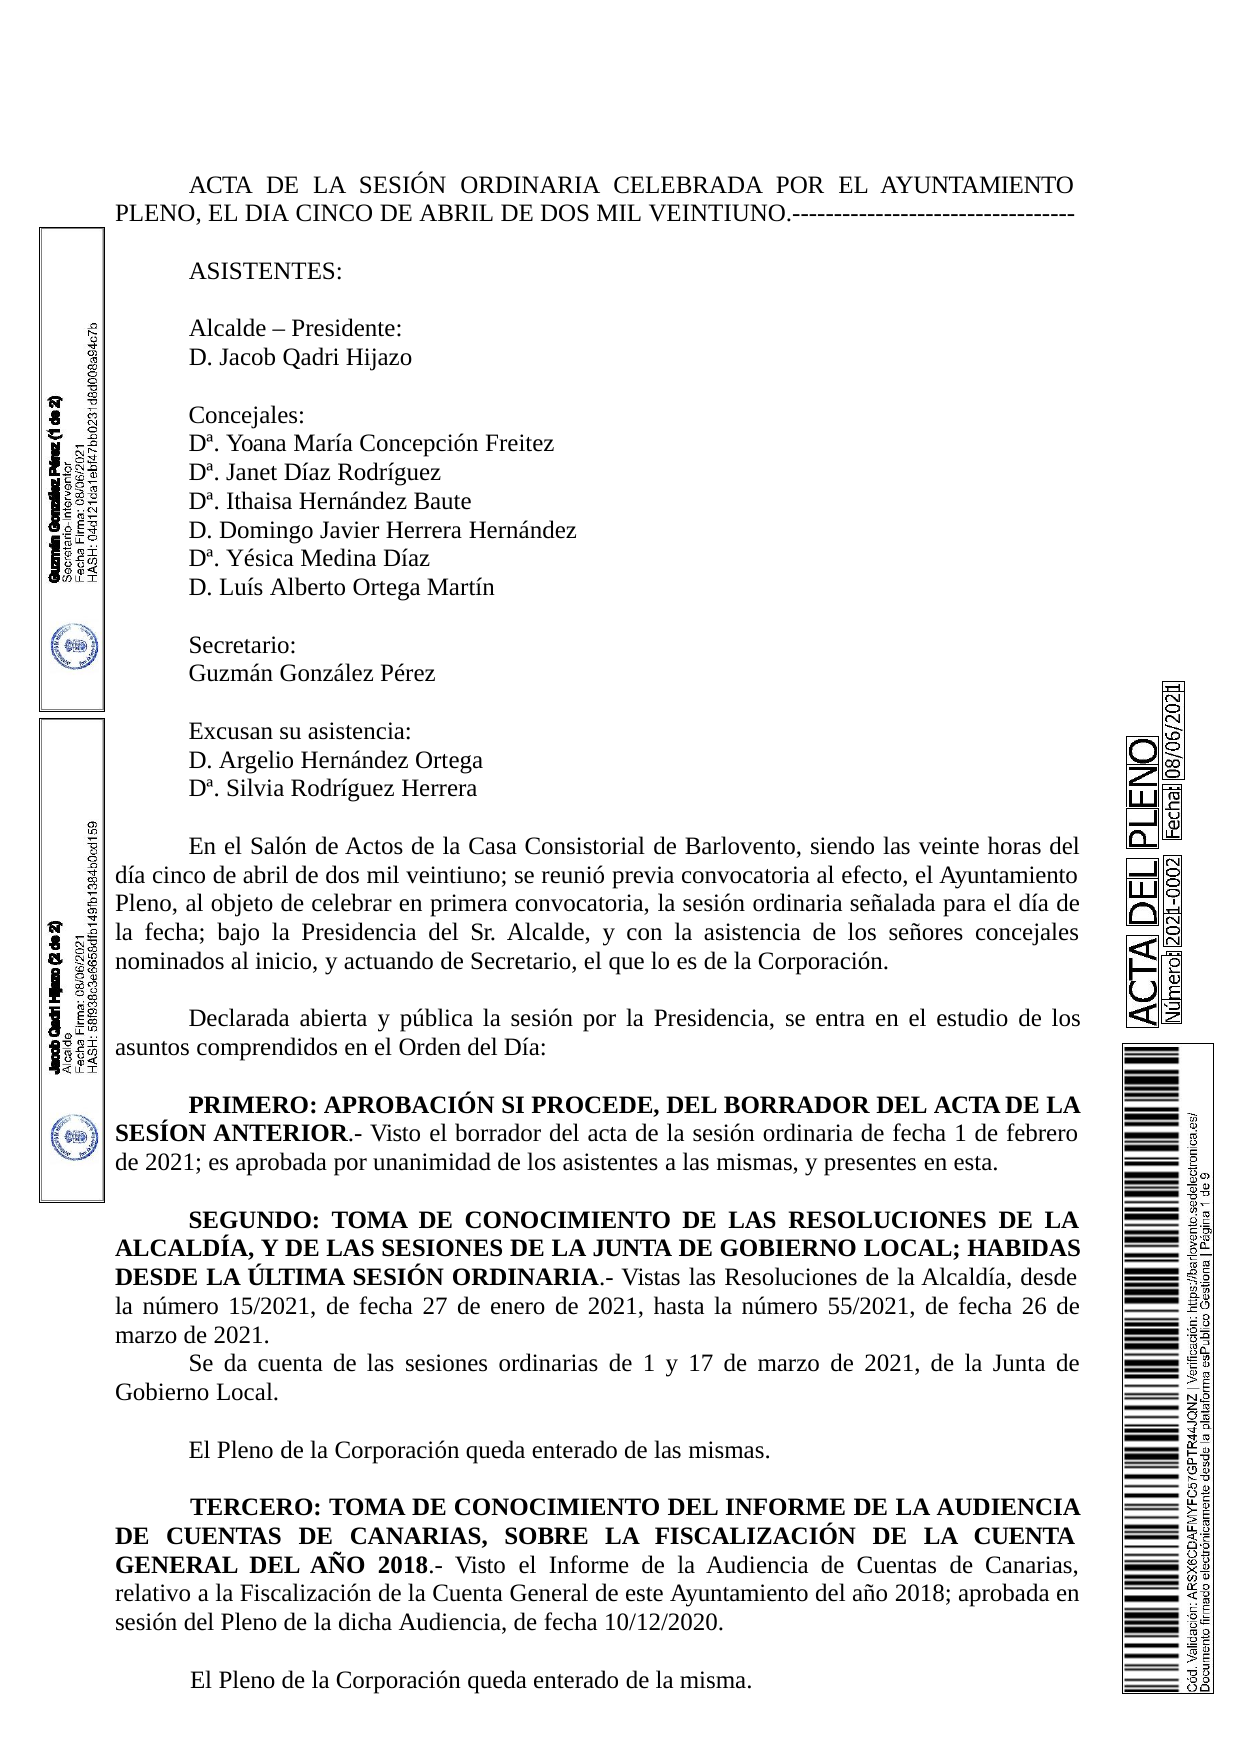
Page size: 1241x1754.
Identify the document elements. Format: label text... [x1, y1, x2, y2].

picture [1127, 737, 1158, 764]
picture [1163, 785, 1181, 789]
text D. Luís Alberto Ortega Martín [188, 573, 518, 601]
text Alcalde – Presidente: [188, 315, 437, 342]
text GENERAL DEL AÑO 2018.- Visto el Informe de la Audiencia de Cuentas de Canarias, [115, 1551, 1104, 1579]
picture [1163, 790, 1181, 839]
text Dª. Silvia Rodríguez Herrera [188, 775, 507, 802]
text DESDE LA ÚLTIMA SESIÓN ORDINARIA.- Vistas las Resoluciones de la Alcaldía, desde [115, 1263, 1104, 1291]
text Se da cuenta de las sesiones ordinarias de 1 y 17 de marzo de 2021, de la Junta de [188, 1350, 1104, 1377]
text TERCERO: TOMA DE CONOCIMIENTO DEL INFORME DE LA AUDIENCIA [190, 1493, 1104, 1521]
picture [1127, 859, 1158, 878]
picture [1126, 765, 1159, 808]
text SESÍON ANTERIOR.- Visto el borrador del acta de la sesión ordinaria de fecha 1 de febrero [115, 1120, 1104, 1147]
text SEGUNDO: TOMA DE CONOCIMIENTO DE LAS RESOLUCIONES DE LA [188, 1206, 1104, 1234]
text Excusan su asistencia: [188, 717, 507, 745]
text la número 15/2021, de fecha 27 de enero de 2021, hasta la número 55/2021, de fecha 26 de [115, 1292, 1104, 1320]
text marzo de 2021. [115, 1321, 1104, 1349]
text Dª. Yésica Medina Díaz [188, 545, 601, 572]
text Guzmán González Pérez [188, 660, 460, 687]
text PLENO, EL DIA CINCO DE ABRIL DE DOS MIL VEINTIUNO.---------------------------------- [115, 200, 1104, 227]
picture [1127, 936, 1158, 1027]
picture [1164, 856, 1181, 913]
text la fecha; bajo la Presidencia del Sr. Alcalde, y con la asistencia de los señores concejales [115, 918, 1103, 946]
picture [40, 719, 104, 1202]
picture [1163, 692, 1184, 779]
text relativo a la Fiscalización de la Cuenta General de este Ayuntamiento del año 2018; aprobada en [115, 1580, 1104, 1607]
text asuntos comprendidos en el Orden del Día: [115, 1033, 1104, 1061]
text PRIMERO: APROBACIÓN SI PROCEDE, DEL BORRADOR DEL ACTA DE LA [188, 1091, 1104, 1119]
text Gobierno Local. [115, 1378, 1104, 1406]
picture [1163, 682, 1184, 691]
text ASISTENTES: [188, 257, 368, 285]
text D. Jacob Qadri Hijazo [188, 343, 437, 371]
text DE CUENTAS DE CANARIAS, SOBRE LA FISCALIZACIÓN DE LA CUENTA [115, 1522, 1104, 1550]
text El Pleno de la Corporación queda enterado de las mismas. [188, 1436, 795, 1464]
text Dª. Ithaisa Hernández Baute [188, 487, 601, 515]
text Secretario: [188, 631, 460, 659]
text D. Argelio Hernández Ortega [188, 746, 507, 774]
picture [1162, 956, 1181, 999]
text ACTA DE LA SESIÓN ORDINARIA CELEBRADA POR EL AYUNTAMIENTO [188, 171, 1104, 199]
picture [1162, 1000, 1181, 1023]
picture [1123, 1044, 1213, 1693]
text D. Domingo Javier Herrera Hernández [188, 516, 601, 544]
text Declarada abierta y pública la sesión por la Presidencia, se entra en el estudio de los [188, 1005, 1104, 1032]
picture [1127, 879, 1158, 925]
text día cinco de abril de dos mil veintiuno; se reunió previa convocatoria al efecto, el Ayuntamiento [115, 861, 1103, 889]
text Concejales: [188, 401, 601, 429]
text de 2021; es aprobada por unanimidad de los asistentes a las mismas, y presentes en esta. [115, 1148, 1104, 1176]
picture [1164, 914, 1181, 946]
text En el Salón de Actos de la Casa Consistorial de Barlovento, siendo las veinte horas del [188, 832, 1103, 860]
picture [1127, 809, 1158, 848]
text Pleno, al objeto de celebrar en primera convocatoria, la sesión ordinaria señalada para el día de [115, 890, 1103, 917]
text Dª. Janet Díaz Rodríguez [188, 458, 601, 486]
text Dª. Yoana María Concepción Freitez [188, 430, 601, 457]
text sesión del Pleno de la dicha Audiencia, de fecha 10/12/2020. [115, 1608, 1104, 1636]
text El Pleno de la Corporación queda enterado de la misma. [190, 1666, 777, 1694]
picture [40, 228, 104, 711]
text nominados al inicio, y actuando de Secretario, el que lo es de la Corporación. [115, 947, 1103, 975]
text ALCALDÍA, Y DE LAS SESIONES DE LA JUNTA DE GOBIERNO LOCAL; HABIDAS [115, 1235, 1104, 1262]
